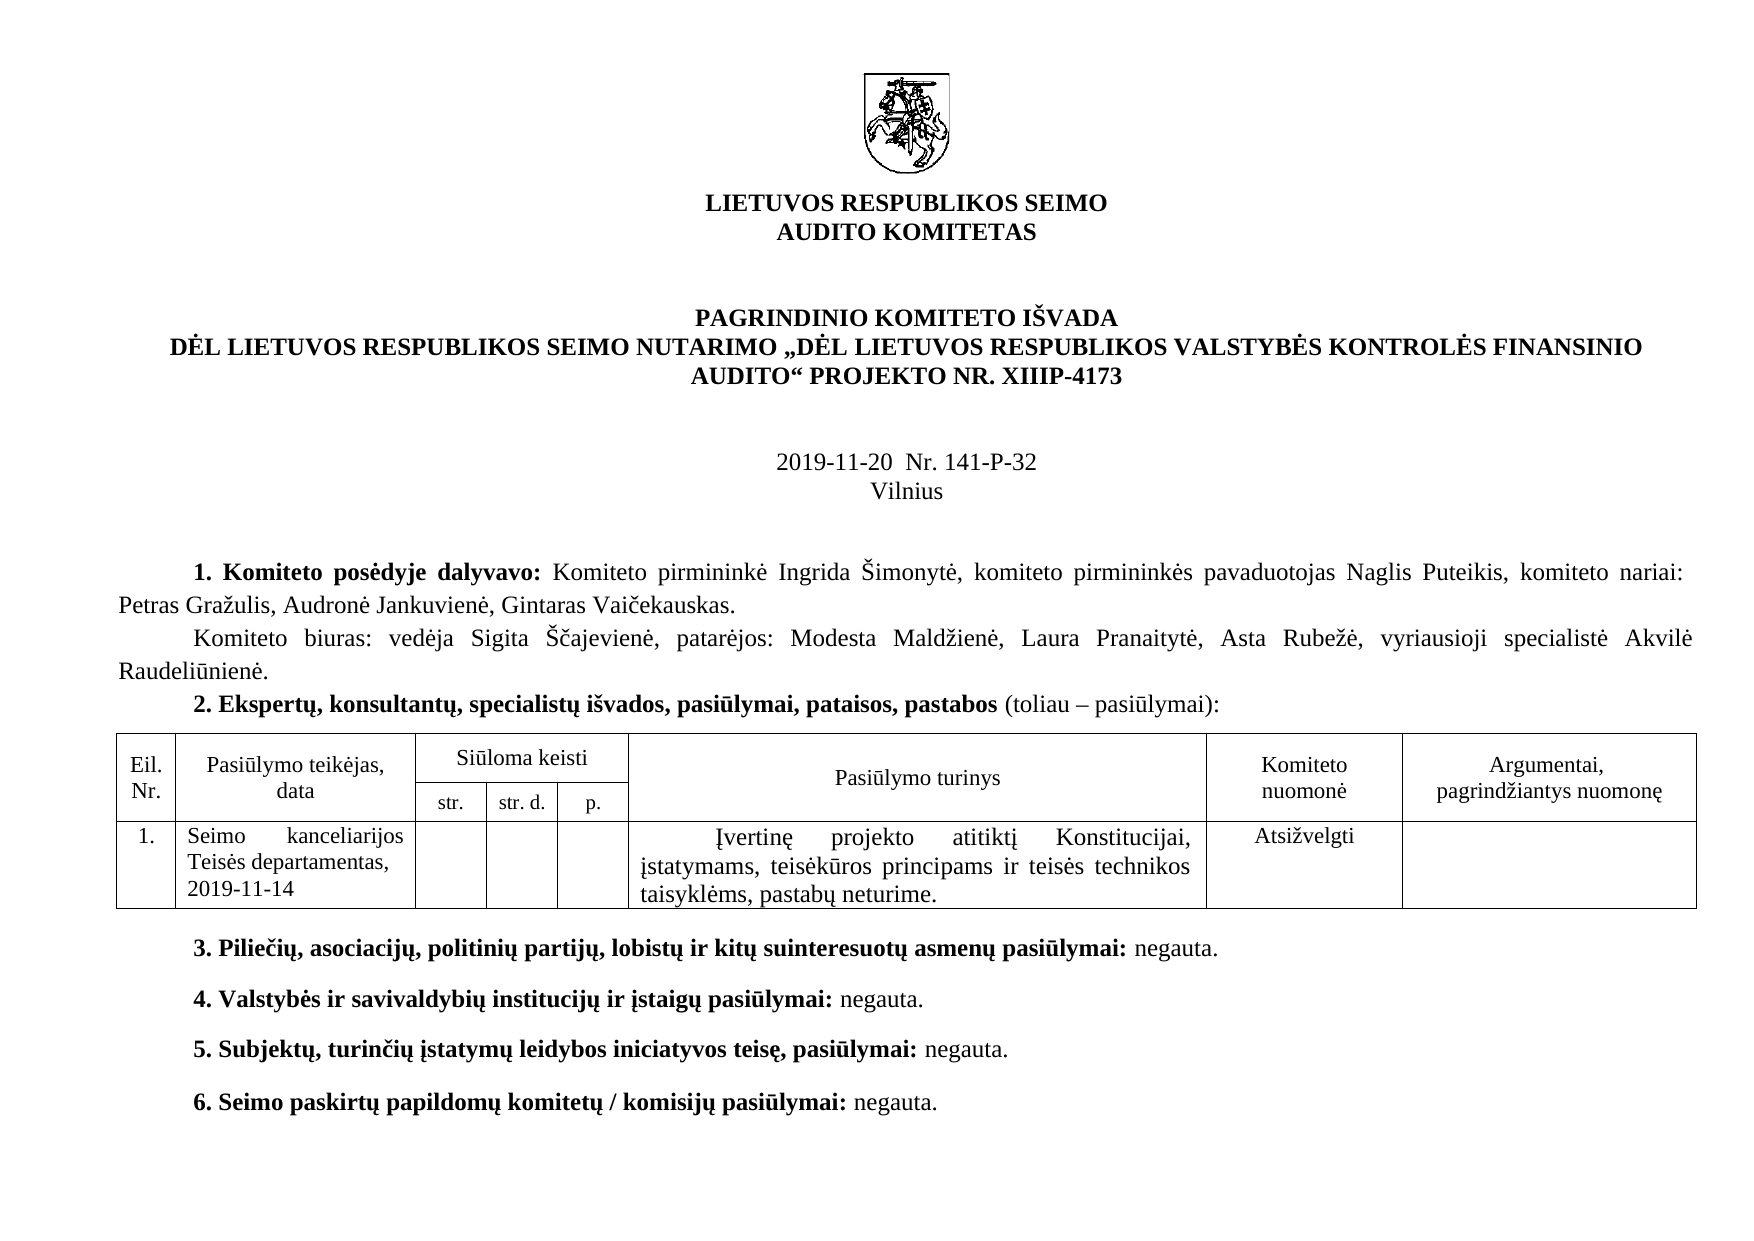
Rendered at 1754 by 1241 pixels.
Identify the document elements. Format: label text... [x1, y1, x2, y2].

table_header Eil. Nr. [117, 734, 175, 821]
table_cell str. d. [487, 783, 557, 821]
text Komiteto biuras: vedėja Sigita Ščajevienė, patarėjos: Modesta Maldžienė, Laura Pranaitytė, Asta Rubežė, vyriausioji specialistė Akvilė Raudeliūnienė. [118, 623, 1695, 685]
text DĖL LIETUVOS RESPUBLIKOS SEIMO NUTARIMO „DĖL LIETUVOS RESPUBLIKOS VALSTYBĖS KONTROLĖS FINANSINIO AUDITO“ PROJEKTO NR. XIIIP-4173 [118, 332, 1695, 389]
table_header Argumentai, pagrindžiantys nuomonę [1403, 734, 1696, 821]
text LIETUVOS RESPUBLIKOS SEIMO [118, 188, 1695, 217]
table_cell [487, 822, 557, 908]
table_header Komiteto nuomonė [1207, 734, 1402, 821]
text 1. Komiteto posėdyje dalyvavo: Komiteto pirmininkė Ingrida Šimonytė, komiteto pirmininkės pavaduotojas Naglis Puteikis, komiteto nariai: Petras Gražulis, Audronė Jankuvienė, Gintaras Vaičekauskas. [118, 557, 1695, 619]
table_cell p. [558, 783, 628, 821]
text 6. Seimo paskirtų papildomų komitetų / komisijų pasiūlymai: negauta. [118, 1087, 1695, 1116]
table_cell 1. [117, 822, 175, 908]
table_cell [1403, 822, 1696, 908]
table_cell str. [416, 783, 486, 821]
text Audito komitetas [118, 217, 1695, 246]
text 4. Valstybės ir savivaldybių institucijų ir įstaigų pasiūlymai: negauta. [118, 984, 1695, 1012]
text 3. Piliečių, asociacijų, politinių partijų, lobistų ir kitų suinteresuotų asmenų pasiūlymai: negauta. [118, 933, 1695, 962]
table_cell [416, 822, 486, 908]
text 2. Ekspertų, konsultantų, specialistų išvados, pasiūlymai, pataisos, pastabos (toliau – pasiūlymai): [118, 689, 1695, 718]
table_cell Atsižvelgti [1207, 822, 1402, 908]
text 5. Subjektų, turinčių įstatymų leidybos iniciatyvos teisę, pasiūlymai: negauta. [118, 1034, 1695, 1063]
text 2019-11-20 Nr. 141-P-32 [118, 447, 1695, 476]
table_cell Seimo kanceliarijos Teisės departamentas, 2019-11-14 [176, 822, 415, 908]
table_cell [558, 822, 628, 908]
table_header Pasiūlymo teikėjas, data [176, 734, 415, 821]
table_cell Įvertinę projekto atitiktį Konstitucijai, įstatymams, teisėkūros principams ir teisės technikos taisyklėms, pastabų neturime. [629, 822, 1206, 908]
table_header Siūloma keisti [416, 734, 628, 782]
text Vilnius [118, 476, 1695, 504]
table_header Pasiūlymo turinys [629, 734, 1206, 821]
text PAGRINDINIO KOMITETO IŠVADA [118, 303, 1695, 332]
